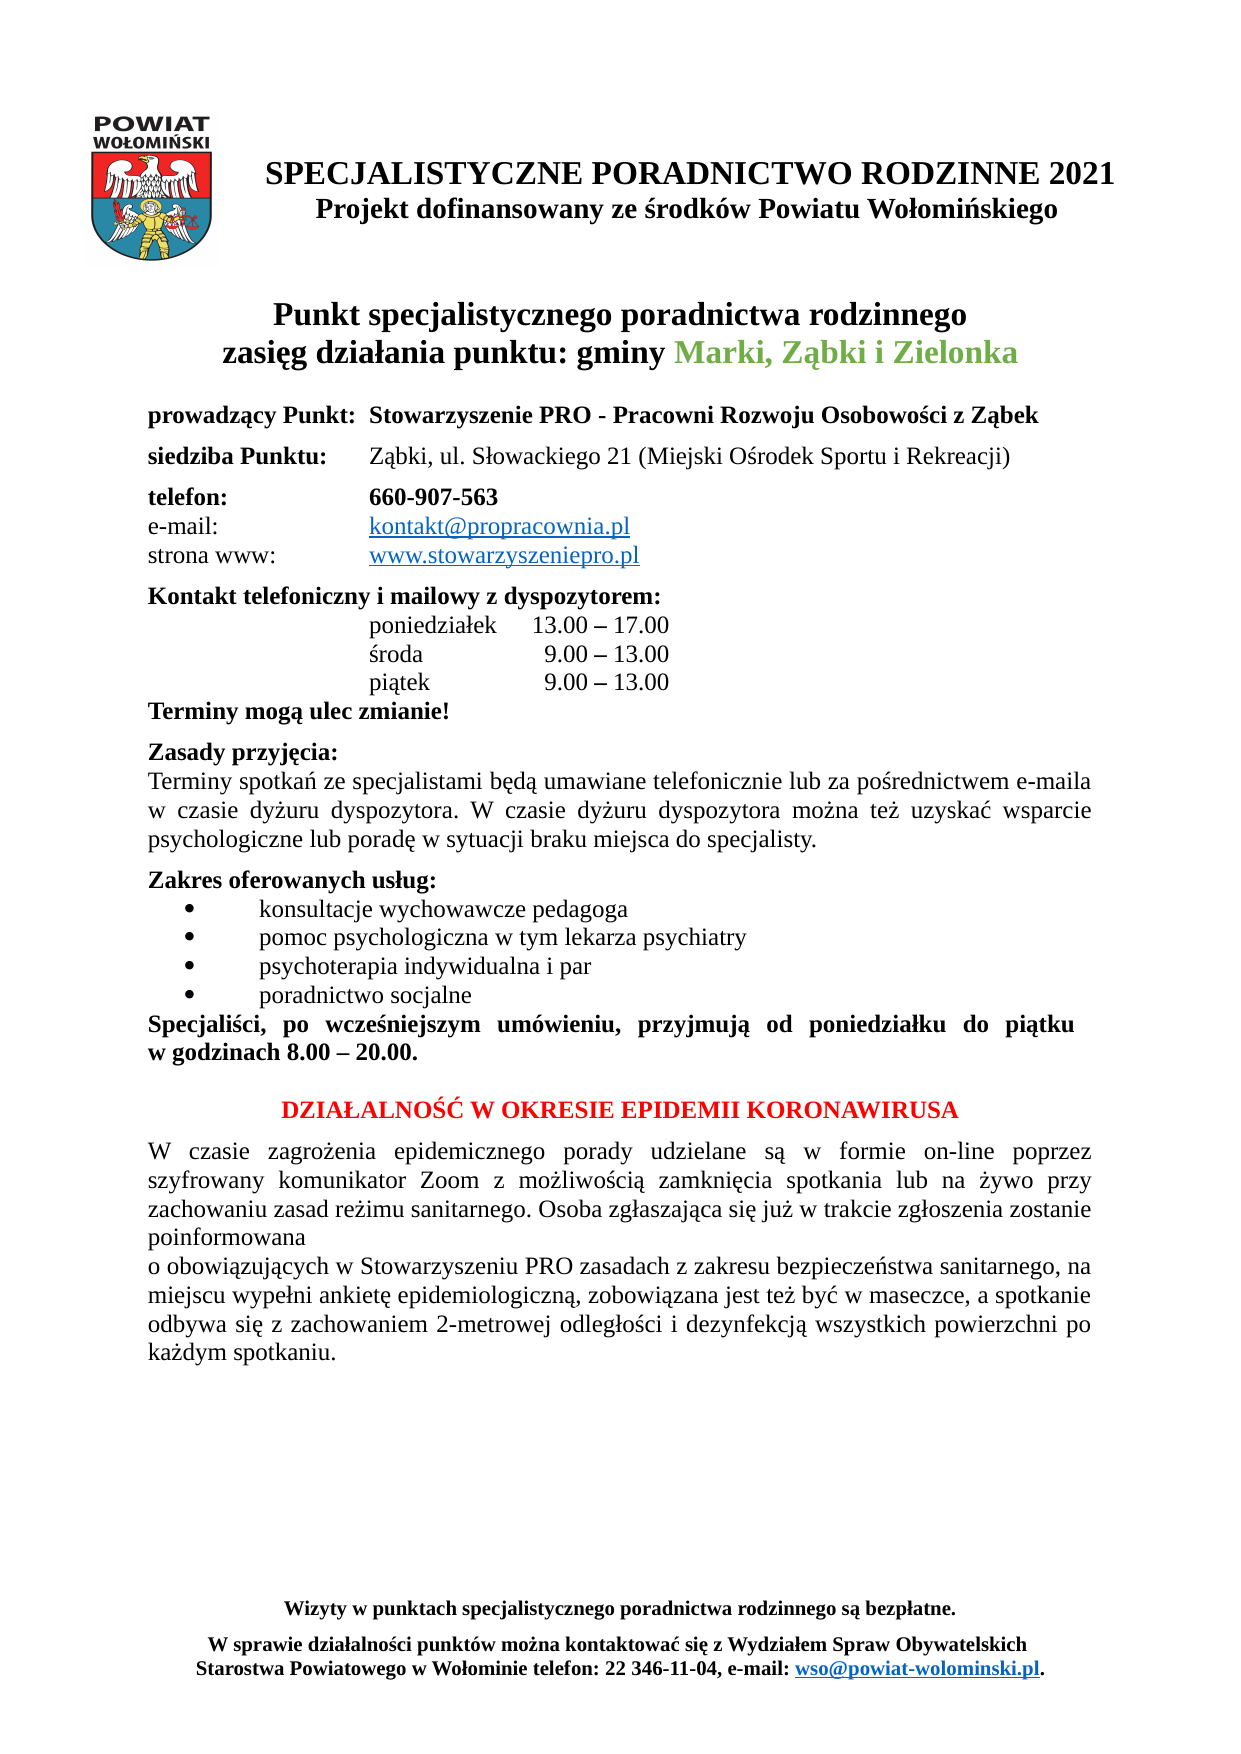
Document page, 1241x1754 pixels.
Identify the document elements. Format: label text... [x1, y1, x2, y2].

text Kontakt telefoniczny i mailowy z dyspozytorem: [148, 581, 1092, 610]
list konsultacje wychowawcze pedagoga [185, 894, 1092, 922]
text DZIAŁALNOŚĆ W OKRESIE EPIDEMII KORONAWIRUSA [148, 1095, 1092, 1124]
text zasięg działania punktu: gminy Marki, Ząbki i Zielonka [148, 333, 1092, 371]
text środa 9.00 – 13.00 [369, 639, 1092, 667]
text Zakres oferowanych usług: [148, 865, 1092, 894]
list pomoc psychologiczna w tym lekarza psychiatry [185, 922, 1092, 951]
text poniedziałek 13.00 – 17.00 [369, 610, 1092, 639]
text Specjaliści, po wcześniejszym umówieniu, przyjmują od poniedziałku do piątku w godzinach 8.00 – 20.00. [148, 1009, 1092, 1066]
text Terminy spotkań ze specjalistami będą umawiane telefonicznie lub za pośrednictwem e-maila w czasie dyżuru dyspozytora. W czasie dyżuru dyspozytora można też uzyskać wsparcie psychologiczne lub poradę w sytuacji braku miejsca do specjalisty. [148, 766, 1092, 852]
text piątek 9.00 – 13.00 [369, 667, 1092, 696]
list psychoterapia indywidualna i par [185, 951, 1092, 980]
text strona www: www.stowarzyszeniepro.pl [148, 540, 1092, 569]
text Zasady przyjęcia: [148, 737, 1092, 766]
text Terminy mogą ulec zmianie! [148, 696, 1092, 725]
text telefon: 660-907-563 [148, 482, 1092, 511]
text siedziba Punktu: Ząbki, ul. Słowackiego 21 (Miejski Ośrodek Sportu i Rekreacji) [148, 441, 1092, 470]
text e-mail: kontakt@propracownia.pl [148, 511, 1092, 540]
list poradnictwo socjalne [185, 980, 1092, 1009]
text Punkt specjalistycznego poradnictwa rodzinnego [148, 294, 1092, 333]
text prowadzący Punkt: Stowarzyszenie PRO - Pracowni Rozwoju Osobowości z Ząbek [148, 400, 1092, 429]
text W czasie zagrożenia epidemicznego porady udzielane są w formie on-line poprzez szyfrowany komunikator Zoom z możliwością zamknięcia spotkania lub na żywo przy zachowaniu zasad reżimu sanitarnego. Osoba zgłaszająca się już w trakcie zgłoszenia zostanie poinformowana o obowiązujących w Stowarzyszeniu PRO zasadach z zakresu bezpieczeństwa sanitarnego, na miejscu wypełni ankietę epidemiologiczną, zobowiązana jest też być w maseczce, a spotkanie odbywa się z zachowaniem 2-metrowej odległości i dezynfekcją wszystkich powierzchni po każdym spotkaniu. [148, 1136, 1092, 1366]
